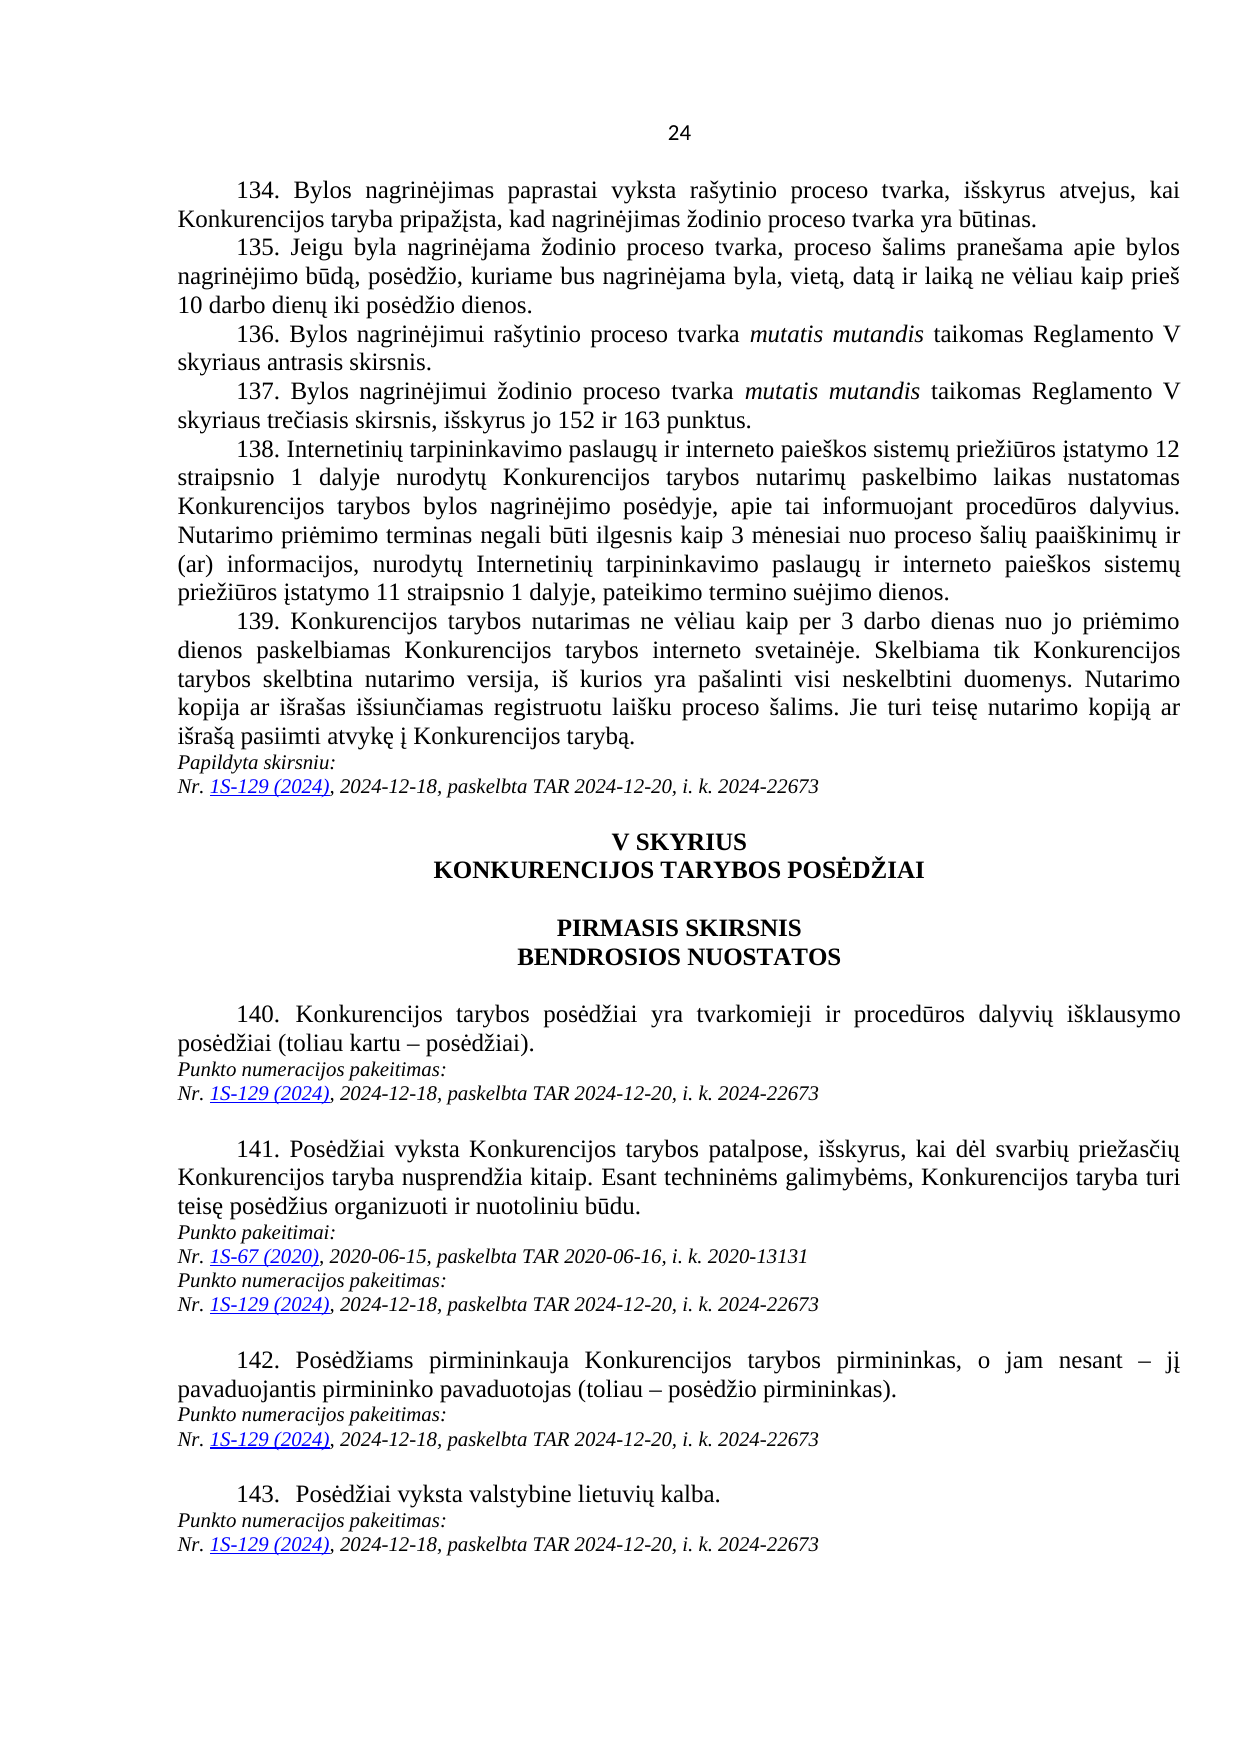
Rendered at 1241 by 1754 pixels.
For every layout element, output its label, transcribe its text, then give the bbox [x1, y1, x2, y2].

text 136. Bylos nagrinėjimui rašytinio proceso tvarka mutatis mutandis taikomas Reglamento V skyriaus antrasis skirsnis. [177, 319, 1181, 376]
text BENDROSIOS NUOSTATOS [177, 942, 1181, 971]
text Punkto numeracijos pakeitimas: [177, 1057, 1181, 1081]
text Nr. 1S-129 (2024), 2024-12-18, paskelbta TAR 2024-12-20, i. k. 2024-22673 [177, 774, 1181, 798]
text 135. Jeigu byla nagrinėjama žodinio proceso tvarka, proceso šalims pranešama apie bylos nagrinėjimo būdą, posėdžio, kuriame bus nagrinėjama byla, vietą, datą ir laiką ne vėliau kaip prieš 10 darbo dienų iki posėdžio dienos. [177, 232, 1181, 319]
text Nr. 1S-129 (2024), 2024-12-18, paskelbta TAR 2024-12-20, i. k. 2024-22673 [177, 1532, 1181, 1556]
text Nr. 1S-129 (2024), 2024-12-18, paskelbta TAR 2024-12-20, i. k. 2024-22673 [177, 1081, 1181, 1105]
text Nr. 1S-67 (2020), 2020-06-15, paskelbta TAR 2020-06-16, i. k. 2020-13131 [177, 1244, 1181, 1268]
text 143. Posėdžiai vyksta valstybine lietuvių kalba. [177, 1479, 1181, 1508]
text Punkto numeracijos pakeitimas: [177, 1268, 1181, 1292]
text PIRMASIS SKIRSNIS [177, 913, 1181, 942]
text 139. Konkurencijos tarybos nutarimas ne vėliau kaip per 3 darbo dienas nuo jo priėmimo dienos paskelbiamas Konkurencijos tarybos interneto svetainėje. Skelbiama tik Konkurencijos tarybos skelbtina nutarimo versija, iš kurios yra pašalinti visi neskelbtini duomenys. Nutarimo kopija ar išrašas išsiunčiamas registruotu laišku proceso šalims. Jie turi teisę nutarimo kopiją ar išrašą pasiimti atvykę į Konkurencijos tarybą. [177, 606, 1181, 750]
text 142. Posėdžiams pirmininkauja Konkurencijos tarybos pirmininkas, o jam nesant – jį pavaduojantis pirmininko pavaduotojas (toliau – posėdžio pirmininkas). [177, 1345, 1181, 1402]
text 138. Internetinių tarpininkavimo paslaugų ir interneto paieškos sistemų priežiūros įstatymo 12 straipsnio 1 dalyje nurodytų Konkurencijos tarybos nutarimų paskelbimo laikas nustatomas Konkurencijos tarybos bylos nagrinėjimo posėdyje, apie tai informuojant procedūros dalyvius. Nutarimo priėmimo terminas negali būti ilgesnis kaip 3 mėnesiai nuo proceso šalių paaiškinimų ir (ar) informacijos, nurodytų Internetinių tarpininkavimo paslaugų ir interneto paieškos sistemų priežiūros įstatymo 11 straipsnio 1 dalyje, pateikimo termino suėjimo dienos. [177, 434, 1181, 606]
text Punkto numeracijos pakeitimas: [177, 1508, 1181, 1532]
text 134. Bylos nagrinėjimas paprastai vyksta rašytinio proceso tvarka, išskyrus atvejus, kai Konkurencijos taryba pripažįsta, kad nagrinėjimas žodinio proceso tvarka yra būtinas. [177, 175, 1181, 232]
text V SKYRIUS [177, 827, 1181, 856]
text Punkto numeracijos pakeitimas: [177, 1402, 1181, 1426]
text 140. Konkurencijos tarybos posėdžiai yra tvarkomieji ir procedūros dalyvių išklausymo posėdžiai (toliau kartu – posėdžiai). [177, 999, 1181, 1057]
text Nr. 1S-129 (2024), 2024-12-18, paskelbta TAR 2024-12-20, i. k. 2024-22673 [177, 1426, 1181, 1451]
text Punkto pakeitimai: [177, 1220, 1181, 1244]
text 141. Posėdžiai vyksta Konkurencijos tarybos patalpose, išskyrus, kai dėl svarbių priežasčių Konkurencijos taryba nusprendžia kitaip. Esant techninėms galimybėms, Konkurencijos taryba turi teisę posėdžius organizuoti ir nuotoliniu būdu. [177, 1134, 1181, 1220]
text KONKURENCIJOS TARYBOS POSĖDŽIAI [177, 856, 1181, 884]
text Nr. 1S-129 (2024), 2024-12-18, paskelbta TAR 2024-12-20, i. k. 2024-22673 [177, 1292, 1181, 1316]
text Papildyta skirsniu: [177, 750, 1181, 774]
text 137. Bylos nagrinėjimui žodinio proceso tvarka mutatis mutandis taikomas Reglamento V skyriaus trečiasis skirsnis, išskyrus jo 152 ir 163 punktus. [177, 376, 1181, 434]
